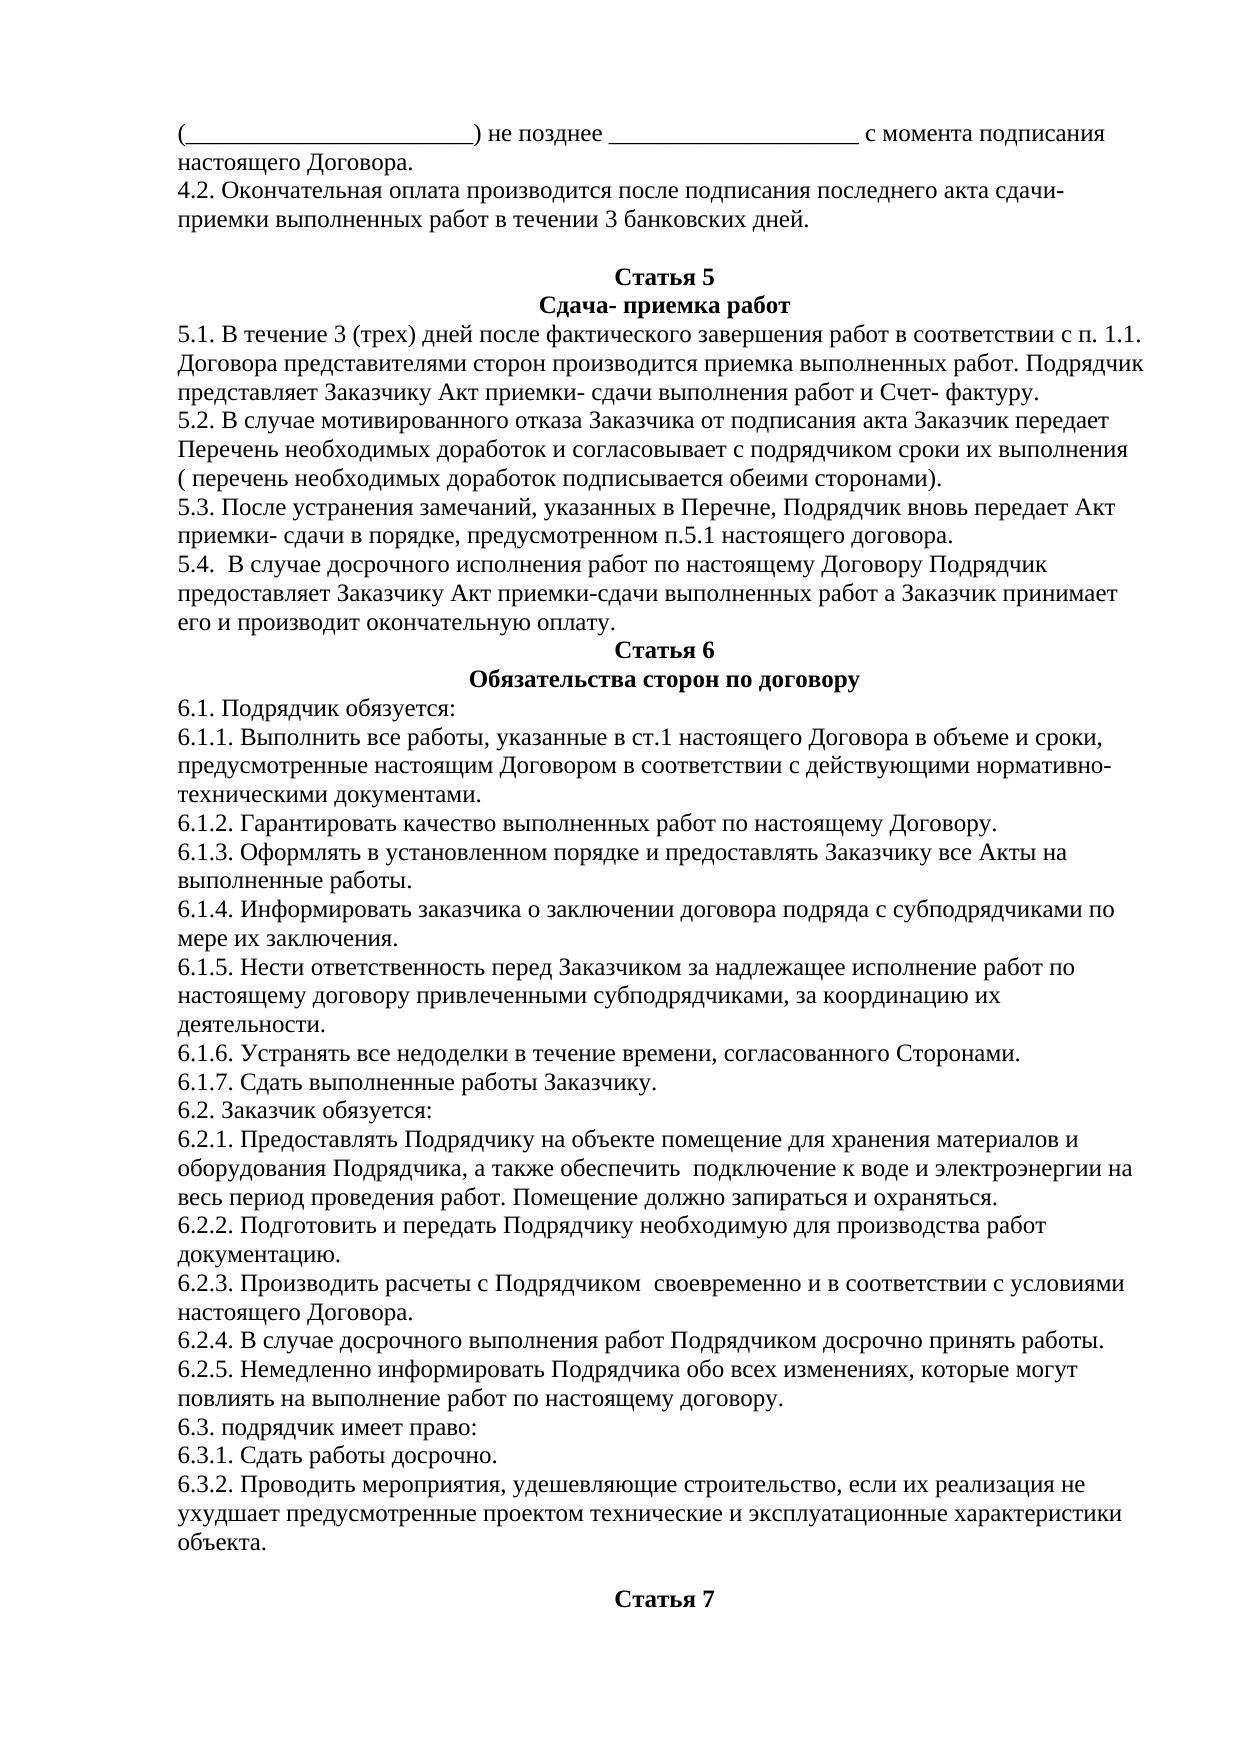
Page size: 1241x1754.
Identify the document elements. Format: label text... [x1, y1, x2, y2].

text 6.2.3. Производить расчеты с Подрядчиком своевременно и в соответствии с условиями настоящего Договора. [177, 1268, 1152, 1326]
text Обязательства сторон по договору [177, 664, 1152, 693]
text Статья 6 [177, 636, 1152, 664]
text 6.1.3. Оформлять в установленном порядке и предоставлять Заказчику все Акты на выполненные работы. [177, 837, 1152, 894]
text 6.2. Заказчик обязуется: [177, 1096, 1152, 1124]
text (_______________________) не позднее ____________________ с момента подписания настоящего Договора. [177, 118, 1152, 176]
text Статья 5 [177, 262, 1152, 291]
text 6.1.4. Информировать заказчика о заключении договора подряда с субподрядчиками по мере их заключения. [177, 894, 1152, 952]
text 6.3.1. Сдать работы досрочно. [177, 1441, 1152, 1469]
text Статья 7 [177, 1584, 1152, 1613]
text 5.2. В случае мотивированного отказа Заказчика от подписания акта Заказчик передает Перечень необходимых доработок и согласовывает с подрядчиком сроки их выполнения ( перечень необходимых доработок подписывается обеими сторонами). [177, 406, 1152, 492]
text 6.2.5. Немедленно информировать Подрядчика обо всех изменениях, которые могут повлиять на выполнение работ по настоящему договору. [177, 1354, 1152, 1412]
text 6.1.2. Гарантировать качество выполненных работ по настоящему Договору. [177, 808, 1152, 837]
text 6.3.2. Проводить мероприятия, удешевляющие строительство, если их реализация не ухудшает предусмотренные проектом технические и эксплуатационные характеристики объекта. [177, 1469, 1152, 1556]
text 4.2. Окончательная оплата производится после подписания последнего акта сдачи-приемки выполненных работ в течении 3 банковских дней. [177, 176, 1152, 233]
text 6.1.1. Выполнить все работы, указанные в ст.1 настоящего Договора в объеме и сроки, предусмотренные настоящим Договором в соответствии с действующими нормативно- техническими документами. [177, 722, 1152, 808]
text 5.1. В течение 3 (трех) дней после фактического завершения работ в соответствии с п. 1.1. Договора представителями сторон производится приемка выполненных работ. Подрядчик представляет Заказчику Акт приемки- сдачи выполнения работ и Счет- фактуру. [177, 319, 1152, 406]
text 5.4. В случае досрочного исполнения работ по настоящему Договору Подрядчик предоставляет Заказчику Акт приемки-сдачи выполненных работ а Заказчик принимает его и производит окончательную оплату. [177, 549, 1152, 636]
text 6.1.7. Сдать выполненные работы Заказчику. [177, 1067, 1152, 1096]
text 6.1.6. Устранять все недоделки в течение времени, согласованного Сторонами. [177, 1038, 1152, 1067]
text 6.1. Подрядчик обязуется: [177, 693, 1152, 722]
text 6.2.1. Предоставлять Подрядчику на объекте помещение для хранения материалов и оборудования Подрядчика, а также обеспечить подключение к воде и электроэнергии на весь период проведения работ. Помещение должно запираться и охраняться. [177, 1124, 1152, 1211]
text 6.2.4. В случае досрочного выполнения работ Подрядчиком досрочно принять работы. [177, 1326, 1152, 1354]
text 6.1.5. Нести ответственность перед Заказчиком за надлежащее исполнение работ по настоящему договору привлеченными субподрядчиками, за координацию их деятельности. [177, 952, 1152, 1038]
text Сдача- приемка работ [177, 291, 1152, 319]
text 5.3. После устранения замечаний, указанных в Перечне, Подрядчик вновь передает Акт приемки- сдачи в порядке, предусмотренном п.5.1 настоящего договора. [177, 492, 1152, 549]
text 6.3. подрядчик имеет право: [177, 1412, 1152, 1441]
text 6.2.2. Подготовить и передать Подрядчику необходимую для производства работ документацию. [177, 1211, 1152, 1268]
